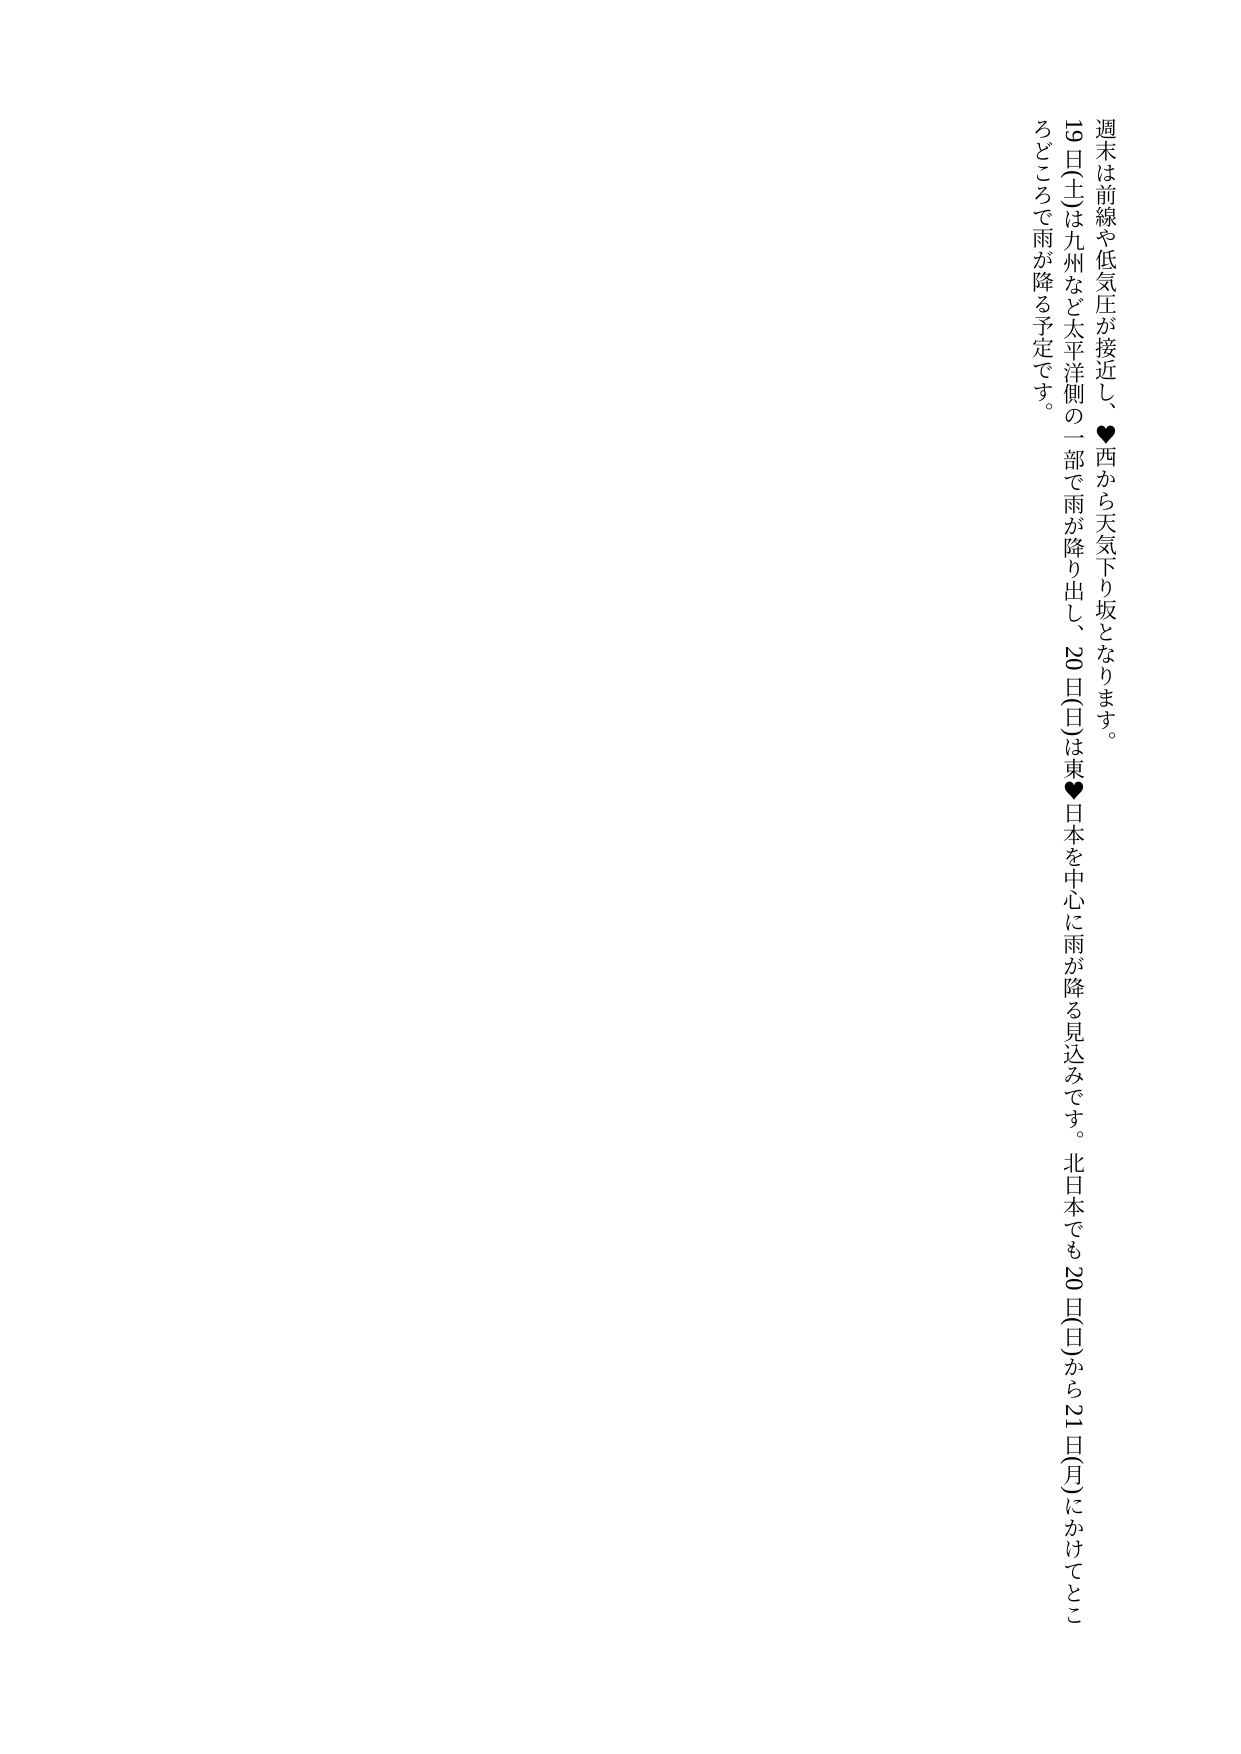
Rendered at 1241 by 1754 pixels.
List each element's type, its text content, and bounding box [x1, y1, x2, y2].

text 19日(土)は九州など太平洋側の一部で雨が降り出し、20日(日)は東♥日本を中心に雨が降る見込みです。北日本でも20日(日)から21日(月)にかけてところどころで雨が降る予定です。 [1028, 118, 1091, 1636]
text 週末は前線や低気圧が接近し、♥西から天気下り坂となります。 [1091, 118, 1122, 1636]
